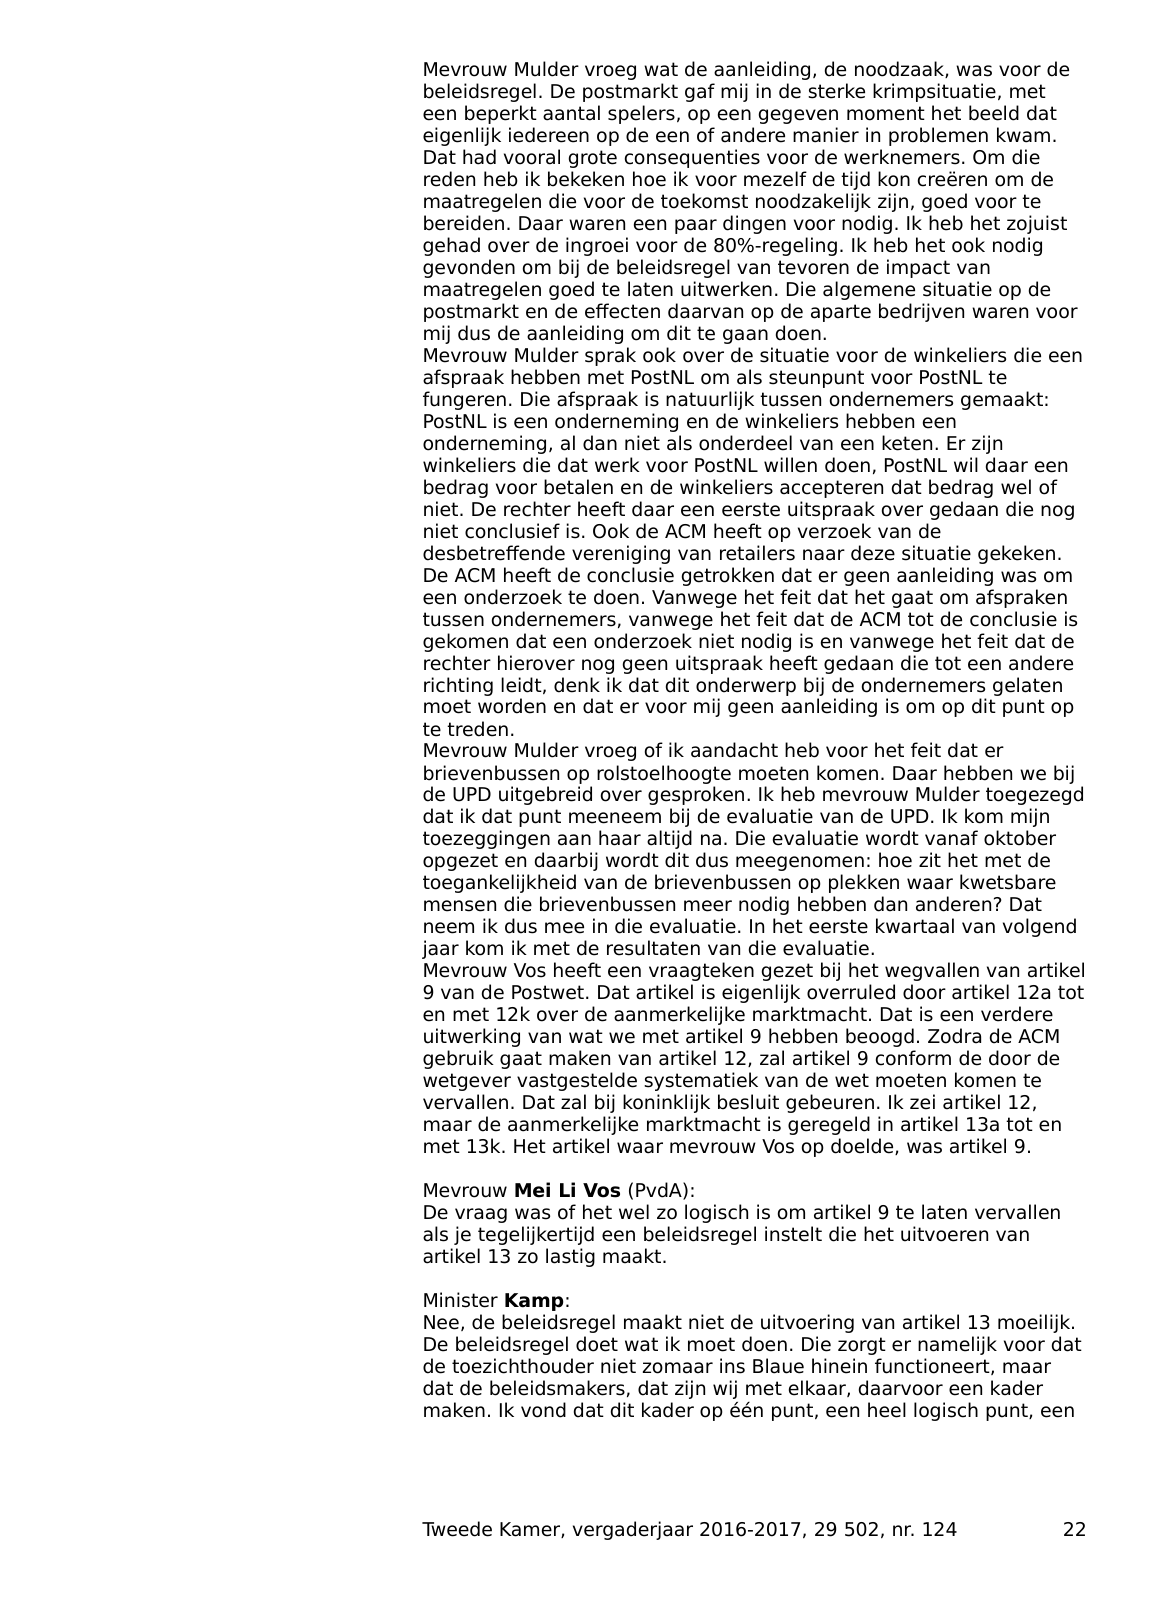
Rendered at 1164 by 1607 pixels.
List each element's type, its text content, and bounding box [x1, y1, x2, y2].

text Mevrouw Mulder vroeg wat de aanleiding, de noodzaak, was voor de beleidsregel. De postmarkt gaf mij in de sterke krimpsituatie, met een beperkt aantal spelers, op een gegeven moment het beeld dat eigenlijk iedereen op de een of andere manier in problemen kwam. Dat had vooral grote consequenties voor de werknemers. Om die reden heb ik bekeken hoe ik voor mezelf de tijd kon creëren om de maatregelen die voor de toekomst noodzakelijk zijn, goed voor te bereiden. Daar waren een paar dingen voor nodig. Ik heb het zojuist gehad over de ingroei voor de 80%-regeling. Ik heb het ook nodig gevonden om bij de beleidsregel van tevoren de impact van maatregelen goed te laten uitwerken. Die algemene situatie op de postmarkt en de effecten daarvan op de aparte bedrijven waren voor mij dus de aanleiding om dit te gaan doen. [422, 59, 1087, 345]
text De vraag was of het wel zo logisch is om artikel 9 te laten vervallen als je tegelijkertijd een beleidsregel instelt die het uitvoeren van artikel 13 zo lastig maakt. [422, 1202, 1087, 1268]
text Mevrouw Mulder sprak ook over de situatie voor de winkeliers die een afspraak hebben met PostNL om als steunpunt voor PostNL te fungeren. Die afspraak is natuurlijk tussen ondernemers gemaakt: PostNL is een onderneming en de winkeliers hebben een onderneming, al dan niet als onderdeel van een keten. Er zijn winkeliers die dat werk voor PostNL willen doen, PostNL wil daar een bedrag voor betalen en de winkeliers accepteren dat bedrag wel of niet. De rechter heeft daar een eerste uitspraak over gedaan die nog niet conclusief is. Ook de ACM heeft op verzoek van de desbetreffende vereniging van retailers naar deze situatie gekeken. De ACM heeft de conclusie getrokken dat er geen aanleiding was om een onderzoek te doen. Vanwege het feit dat het gaat om afspraken tussen ondernemers, vanwege het feit dat de ACM tot de conclusie is gekomen dat een onderzoek niet nodig is en vanwege het feit dat de rechter hierover nog geen uitspraak heeft gedaan die tot een andere richting leidt, denk ik dat dit onderwerp bij de ondernemers gelaten moet worden en dat er voor mij geen aanleiding is om op dit punt op te treden. [422, 345, 1087, 740]
text Mevrouw Vos heeft een vraagteken gezet bij het wegvallen van artikel 9 van de Postwet. Dat artikel is eigenlijk overruled door artikel 12a tot en met 12k over de aanmerkelijke marktmacht. Dat is een verdere uitwerking van wat we met artikel 9 hebben beoogd. Zodra de ACM gebruik gaat maken van artikel 12, zal artikel 9 conform de door de wetgever vastgestelde systematiek van de wet moeten komen te vervallen. Dat zal bij koninklijk besluit gebeuren. Ik zei artikel 12, maar de aanmerkelijke marktmacht is geregeld in artikel 13a tot en met 13k. Het artikel waar mevrouw Vos op doelde, was artikel 9. [422, 960, 1087, 1158]
text Mevrouw Mei Li Vos (PvdA): [422, 1180, 1087, 1202]
text Minister Kamp: [422, 1290, 1087, 1312]
text Mevrouw Mulder vroeg of ik aandacht heb voor het feit dat er brievenbussen op rolstoelhoogte moeten komen. Daar hebben we bij de UPD uitgebreid over gesproken. Ik heb mevrouw Mulder toegezegd dat ik dat punt meeneem bij de evaluatie van de UPD. Ik kom mijn toezeggingen aan haar altijd na. Die evaluatie wordt vanaf oktober opgezet en daarbij wordt dit dus meegenomen: hoe zit het met de toegankelijkheid van de brievenbussen op plekken waar kwetsbare mensen die brievenbussen meer nodig hebben dan anderen? Dat neem ik dus mee in die evaluatie. In het eerste kwartaal van volgend jaar kom ik met de resultaten van die evaluatie. [422, 740, 1087, 960]
text Nee, de beleidsregel maakt niet de uitvoering van artikel 13 moeilijk. De beleidsregel doet wat ik moet doen. Die zorgt er namelijk voor dat de toezichthouder niet zomaar ins Blaue hinein functioneert, maar dat de beleidsmakers, dat zijn wij met elkaar, daarvoor een kader maken. Ik vond dat dit kader op één punt, een heel logisch punt, een [422, 1312, 1087, 1422]
